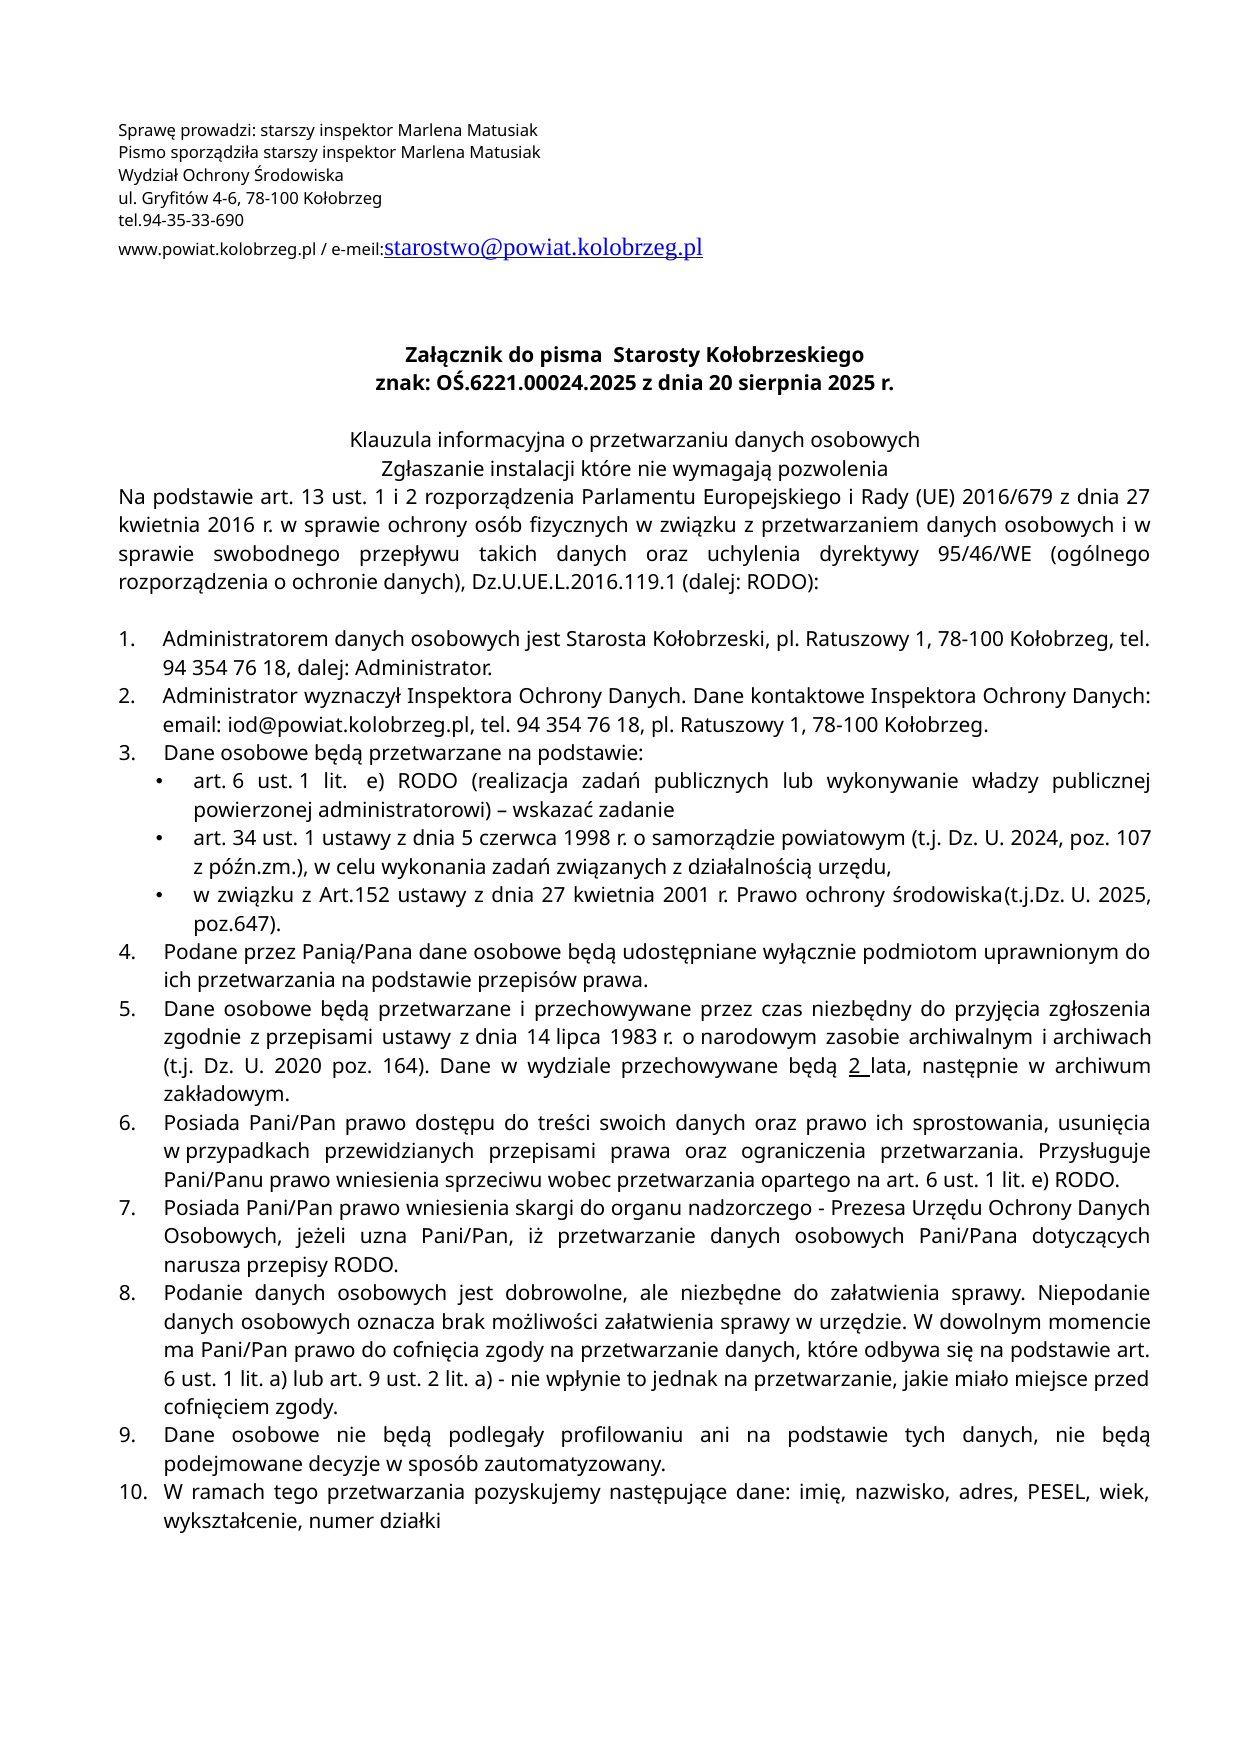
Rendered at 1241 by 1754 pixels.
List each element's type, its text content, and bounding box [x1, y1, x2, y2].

text www.powiat.kolobrzeg.pl / e-meil:starostwo@powiat.kolobrzeg.pl [118, 232, 1152, 260]
list Posiada Pani/Pan prawo wniesienia skargi do organu nadzorczego - Prezesa Urzędu Ochrony Danych Osobowych, jeżeli uzna Pani/Pan, iż przetwarzanie danych osobowych Pani/Pana dotyczących narusza przepisy RODO. [118, 1193, 1152, 1278]
list art. 6 ust. 1 lit. e) RODO (realizacja zadań publicznych lub wykonywanie władzy publicznej powierzonej administratorowi) – wskazać zadanie [156, 767, 1152, 823]
list Administrator wyznaczył Inspektora Ochrony Danych. Dane kontaktowe Inspektora Ochrony Danych: email: iod@powiat.kolobrzeg.pl, tel. 94 354 76 18, pl. Ratuszowy 1, 78-100 Kołobrzeg. [118, 681, 1152, 738]
list Posiada Pani/Pan prawo dostępu do treści swoich danych oraz prawo ich sprostowania, usunięcia w przypadkach przewidzianych przepisami prawa oraz ograniczenia przetwarzania. Przysługuje Pani/Panu prawo wniesienia sprzeciwu wobec przetwarzania opartego na art. 6 ust. 1 lit. e) RODO. [118, 1108, 1152, 1193]
list Podane przez Panią/Pana dane osobowe będą udostępniane wyłącznie podmiotom uprawnionym do ich przetwarzania na podstawie przepisów prawa. [118, 937, 1152, 994]
text Załącznik do pisma Starosty Kołobrzeskiego [118, 340, 1152, 368]
list Dane osobowe nie będą podlegały profilowaniu ani na podstawie tych danych, nie będą podejmowane decyzje w sposób zautomatyzowany. [118, 1421, 1152, 1477]
text Klauzula informacyjna o przetwarzaniu danych osobowych [118, 425, 1152, 454]
list Administratorem danych osobowych jest Starosta Kołobrzeski, pl. Ratuszowy 1, 78-100 Kołobrzeg, tel. 94 354 76 18, dalej: Administrator. [118, 624, 1152, 681]
list Dane osobowe będą przetwarzane na podstawie: [118, 738, 1152, 767]
list art. 34 ust. 1 ustawy z dnia 5 czerwca 1998 r. o samorządzie powiatowym (t.j. Dz. U. 2024, poz. 107 z późn.zm.), w celu wykonania zadań związanych z działalnością urzędu, [156, 823, 1152, 880]
list Podanie danych osobowych jest dobrowolne, ale niezbędne do załatwienia sprawy. Niepodanie danych osobowych oznacza brak możliwości załatwienia sprawy w urzędzie. W dowolnym momencie ma Pani/Pan prawo do cofnięcia zgody na przetwarzanie danych, które odbywa się na podstawie art. 6 ust. 1 lit. a) lub art. 9 ust. 2 lit. a) - nie wpłynie to jednak na przetwarzanie, jakie miało miejsce przed cofnięciem zgody. [118, 1278, 1152, 1421]
list W ramach tego przetwarzania pozyskujemy następujące dane: imię, nazwisko, adres, PESEL, wiek, wykształcenie, numer działki [118, 1477, 1152, 1534]
text Na podstawie art. 13 ust. 1 i 2 rozporządzenia Parlamentu Europejskiego i Rady (UE) 2016/679 z dnia 27 kwietnia 2016 r. w sprawie ochrony osób fizycznych w związku z przetwarzaniem danych osobowych i w sprawie swobodnego przepływu takich danych oraz uchylenia dyrektywy 95/46/WE (ogólnego rozporządzenia o ochronie danych), Dz.U.UE.L.2016.119.1 (dalej: RODO): [118, 482, 1152, 596]
text znak: OŚ.6221.00024.2025 z dnia 20 sierpnia 2025 r. [118, 368, 1152, 397]
text Wydział Ochrony Środowiska ul. Gryfitów 4-6, 78-100 Kołobrzeg tel.94-35-33-690 [118, 163, 1152, 232]
list Dane osobowe będą przetwarzane i przechowywane przez czas niezbędny do przyjęcia zgłoszenia zgodnie z przepisami ustawy z dnia 14 lipca 1983 r. o narodowym zasobie archiwalnym i archiwach (t.j. Dz. U. 2020 poz. 164). Dane w wydziale przechowywane będą 2 lata, następnie w archiwum zakładowym. [118, 994, 1152, 1108]
text Sprawę prowadzi: starszy inspektor Marlena Matusiak Pismo sporządziła starszy inspektor Marlena Matusiak [118, 118, 1152, 163]
text Zgłaszanie instalacji które nie wymagają pozwolenia [118, 454, 1152, 482]
list w związku z Art.152 ustawy z dnia 27 kwietnia 2001 r. Prawo ochrony środowiska(t.j.Dz. U. 2025, poz.647). [156, 880, 1152, 937]
